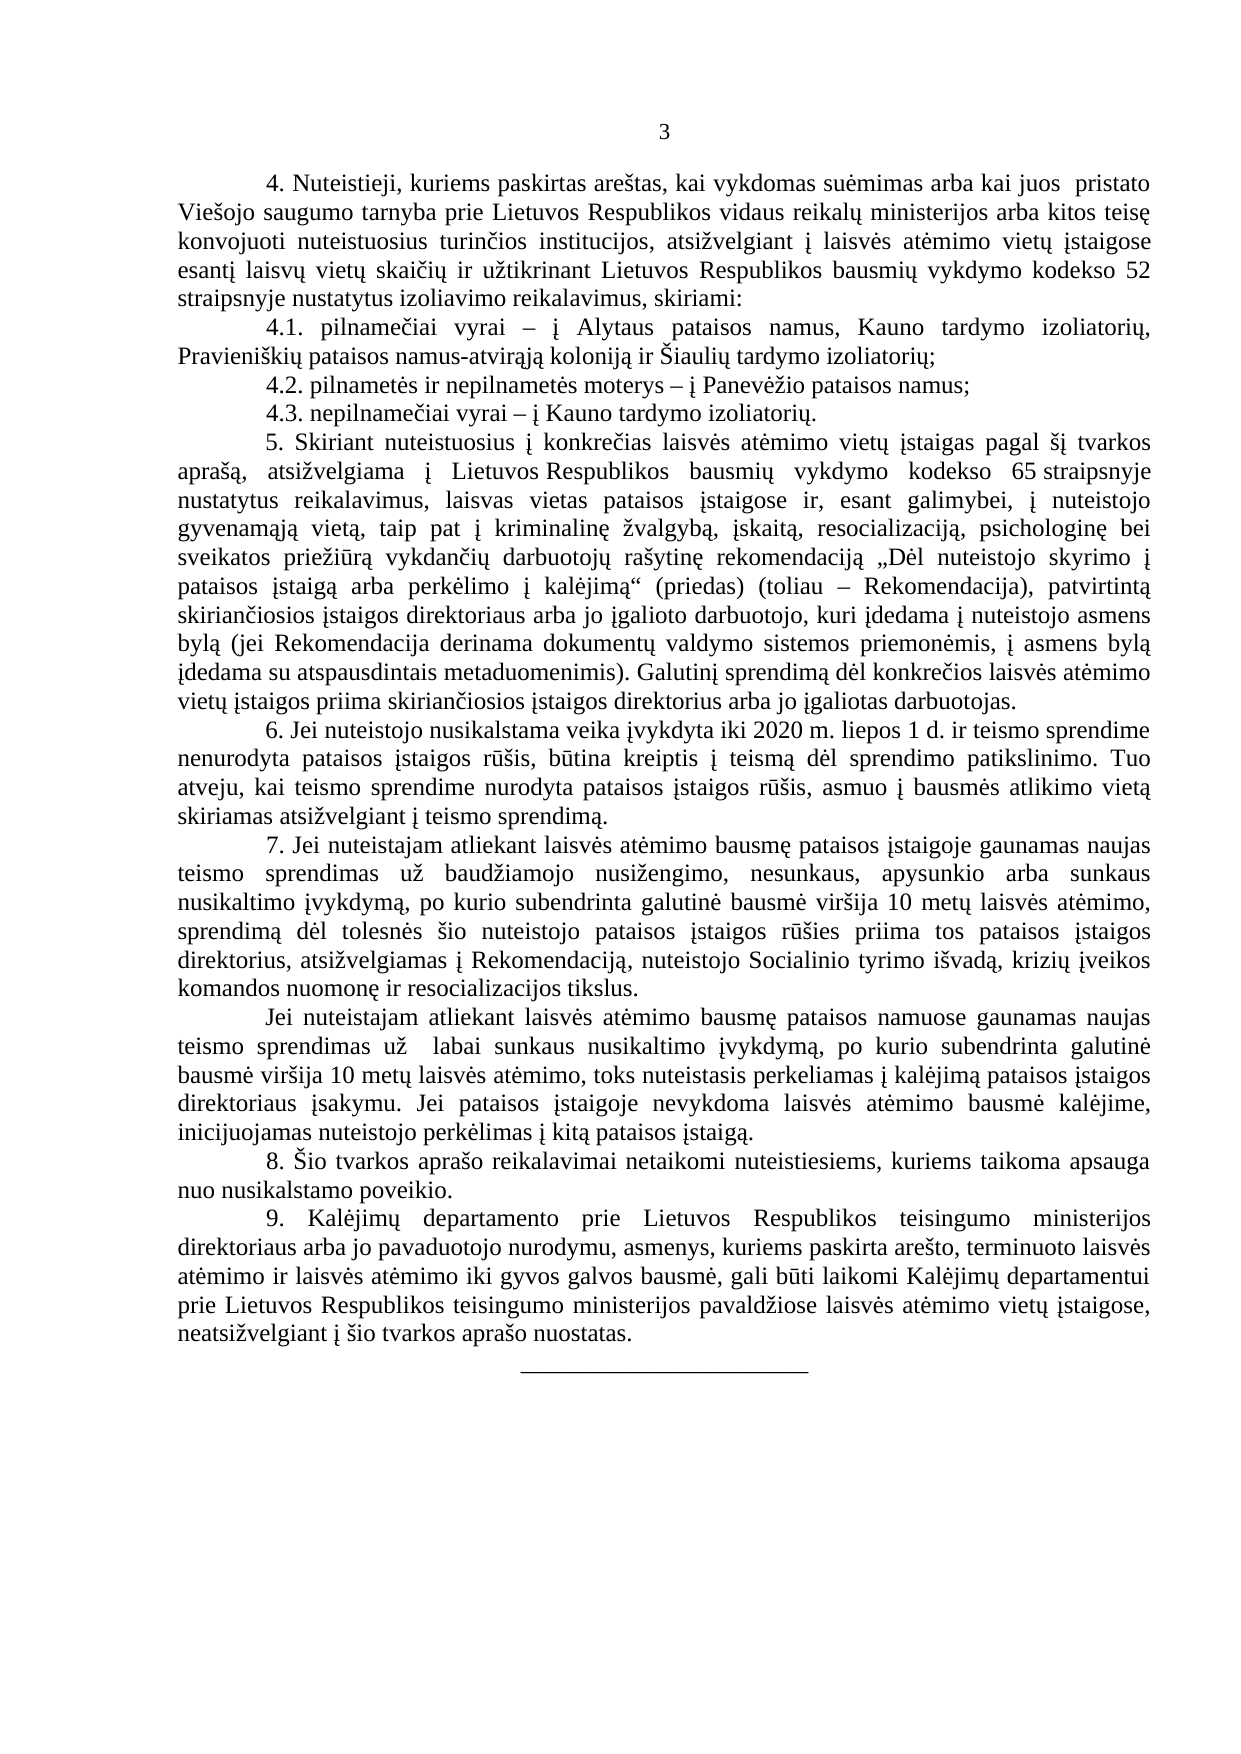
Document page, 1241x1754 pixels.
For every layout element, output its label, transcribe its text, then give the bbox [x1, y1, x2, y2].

text 8. Šio tvarkos aprašo reikalavimai netaikomi nuteistiesiems, kuriems taikoma apsauga nuo nusikalstamo poveikio. [177, 1146, 1152, 1203]
text 6. Jei nuteistojo nusikalstama veika įvykdyta iki 2020 m. liepos 1 d. ir teismo sprendime nenurodyta pataisos įstaigos rūšis, būtina kreiptis į teismą dėl sprendimo patikslinimo. Tuo atveju, kai teismo sprendime nurodyta pataisos įstaigos rūšis, asmuo į bausmės atlikimo vietą skiriamas atsižvelgiant į teismo sprendimą. [177, 715, 1152, 830]
text 4.2. pilnametės ir nepilnametės moterys – į Panevėžio pataisos namus; [177, 370, 1152, 398]
text 9. Kalėjimų departamento prie Lietuvos Respublikos teisingumo ministerijos direktoriaus arba jo pavaduotojo nurodymu, asmenys, kuriems paskirta arešto, terminuoto laisvės atėmimo ir laisvės atėmimo iki gyvos galvos bausmė, gali būti laikomi Kalėjimų departamentui prie Lietuvos Respublikos teisingumo ministerijos pavaldžiose laisvės atėmimo vietų įstaigose, neatsižvelgiant į šio tvarkos aprašo nuostatas. [177, 1203, 1152, 1347]
text _______________________ [177, 1347, 1152, 1376]
text Jei nuteistajam atliekant laisvės atėmimo bausmę pataisos namuose gaunamas naujas teismo sprendimas už labai sunkaus nusikaltimo įvykdymą, po kurio subendrinta galutinė bausmė viršija 10 metų laisvės atėmimo, toks nuteistasis perkeliamas į kalėjimą pataisos įstaigos direktoriaus įsakymu. Jei pataisos įstaigoje nevykdoma laisvės atėmimo bausmė kalėjime, inicijuojamas nuteistojo perkėlimas į kitą pataisos įstaigą. [177, 1002, 1152, 1146]
text 4.3. nepilnamečiai vyrai – į Kauno tardymo izoliatorių. [177, 398, 1152, 427]
text 5. Skiriant nuteistuosius į konkrečias laisvės atėmimo vietų įstaigas pagal šį tvarkos aprašą, atsižvelgiama į Lietuvos Respublikos bausmių vykdymo kodekso 65 straipsnyje nustatytus reikalavimus, laisvas vietas pataisos įstaigose ir, esant galimybei, į nuteistojo gyvenamąją vietą, taip pat į kriminalinę žvalgybą, įskaitą, resocializaciją, psichologinę bei sveikatos priežiūrą vykdančių darbuotojų rašytinę rekomendaciją „Dėl nuteistojo skyrimo į pataisos įstaigą arba perkėlimo į kalėjimą“ (priedas) (toliau – Rekomendacija), patvirtintą skiriančiosios įstaigos direktoriaus arba jo įgalioto darbuotojo, kuri įdedama į nuteistojo asmens bylą (jei Rekomendacija derinama dokumentų valdymo sistemos priemonėmis, į asmens bylą įdedama su atspausdintais metaduomenimis). Galutinį sprendimą dėl konkrečios laisvės atėmimo vietų įstaigos priima skiriančiosios įstaigos direktorius arba jo įgaliotas darbuotojas. [177, 427, 1152, 715]
text 4. Nuteistieji, kuriems paskirtas areštas, kai vykdomas suėmimas arba kai juos pristato Viešojo saugumo tarnyba prie Lietuvos Respublikos vidaus reikalų ministerijos arba kitos teisę konvojuoti nuteistuosius turinčios institucijos, atsižvelgiant į laisvės atėmimo vietų įstaigose esantį laisvų vietų skaičių ir užtikrinant Lietuvos Respublikos bausmių vykdymo kodekso 52 straipsnyje nustatytus izoliavimo reikalavimus, skiriami: [177, 168, 1152, 312]
text 7. Jei nuteistajam atliekant laisvės atėmimo bausmę pataisos įstaigoje gaunamas naujas teismo sprendimas už baudžiamojo nusižengimo, nesunkaus, apysunkio arba sunkaus nusikaltimo įvykdymą, po kurio subendrinta galutinė bausmė viršija 10 metų laisvės atėmimo, sprendimą dėl tolesnės šio nuteistojo pataisos įstaigos rūšies priima tos pataisos įstaigos direktorius, atsižvelgiamas į Rekomendaciją, nuteistojo Socialinio tyrimo išvadą, krizių įveikos komandos nuomonę ir resocializacijos tikslus. [177, 830, 1152, 1002]
text 4.1. pilnamečiai vyrai – į Alytaus pataisos namus, Kauno tardymo izoliatorių, Pravieniškių pataisos namus-atvirąją koloniją ir Šiaulių tardymo izoliatorių; [177, 312, 1152, 370]
